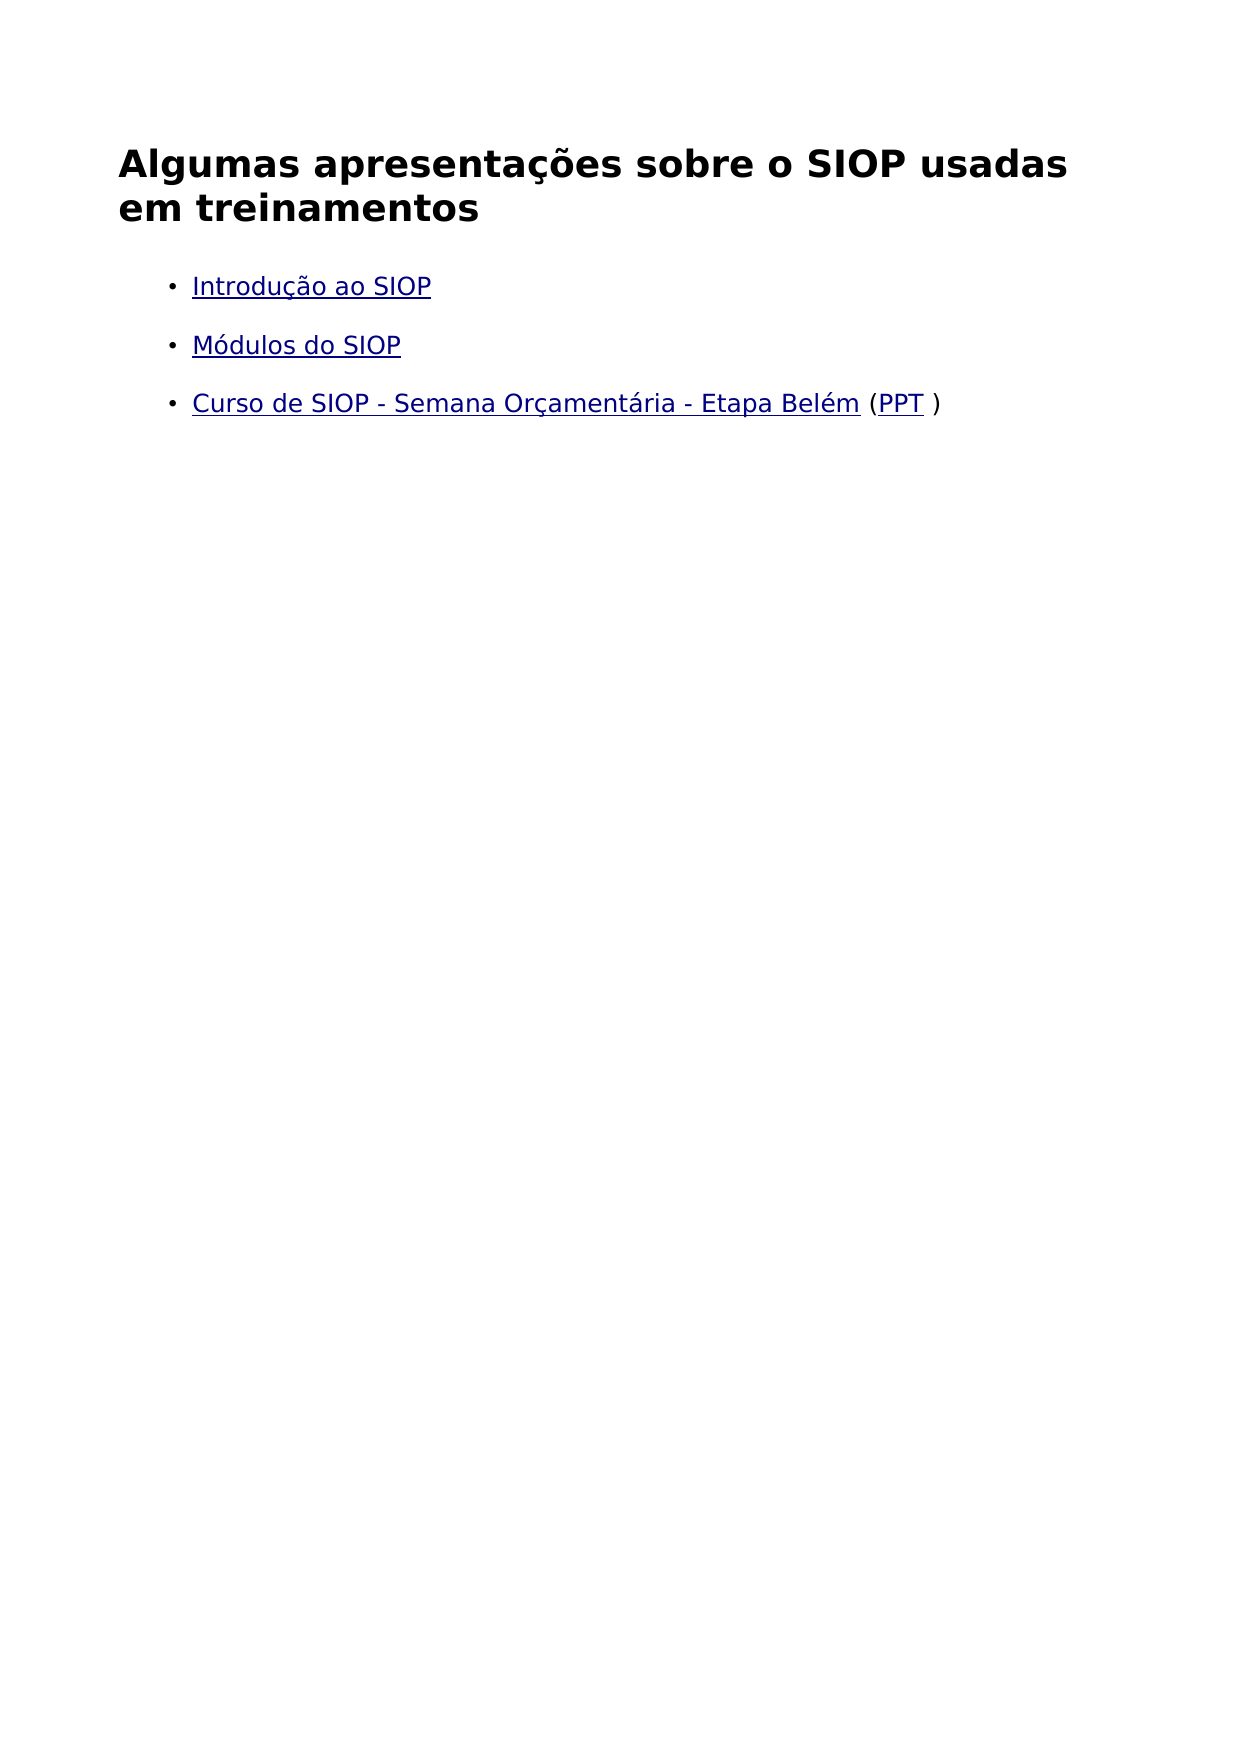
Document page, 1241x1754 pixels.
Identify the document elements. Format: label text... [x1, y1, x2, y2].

list Módulos do SIOP [177, 331, 1122, 360]
subtitle Algumas apresentações sobre o SIOP usadas em treinamentos [118, 143, 1122, 230]
list Curso de SIOP - Semana Orçamentária - Etapa Belém (PPT ) [177, 390, 1122, 419]
list Introdução ao SIOP [177, 272, 1122, 302]
